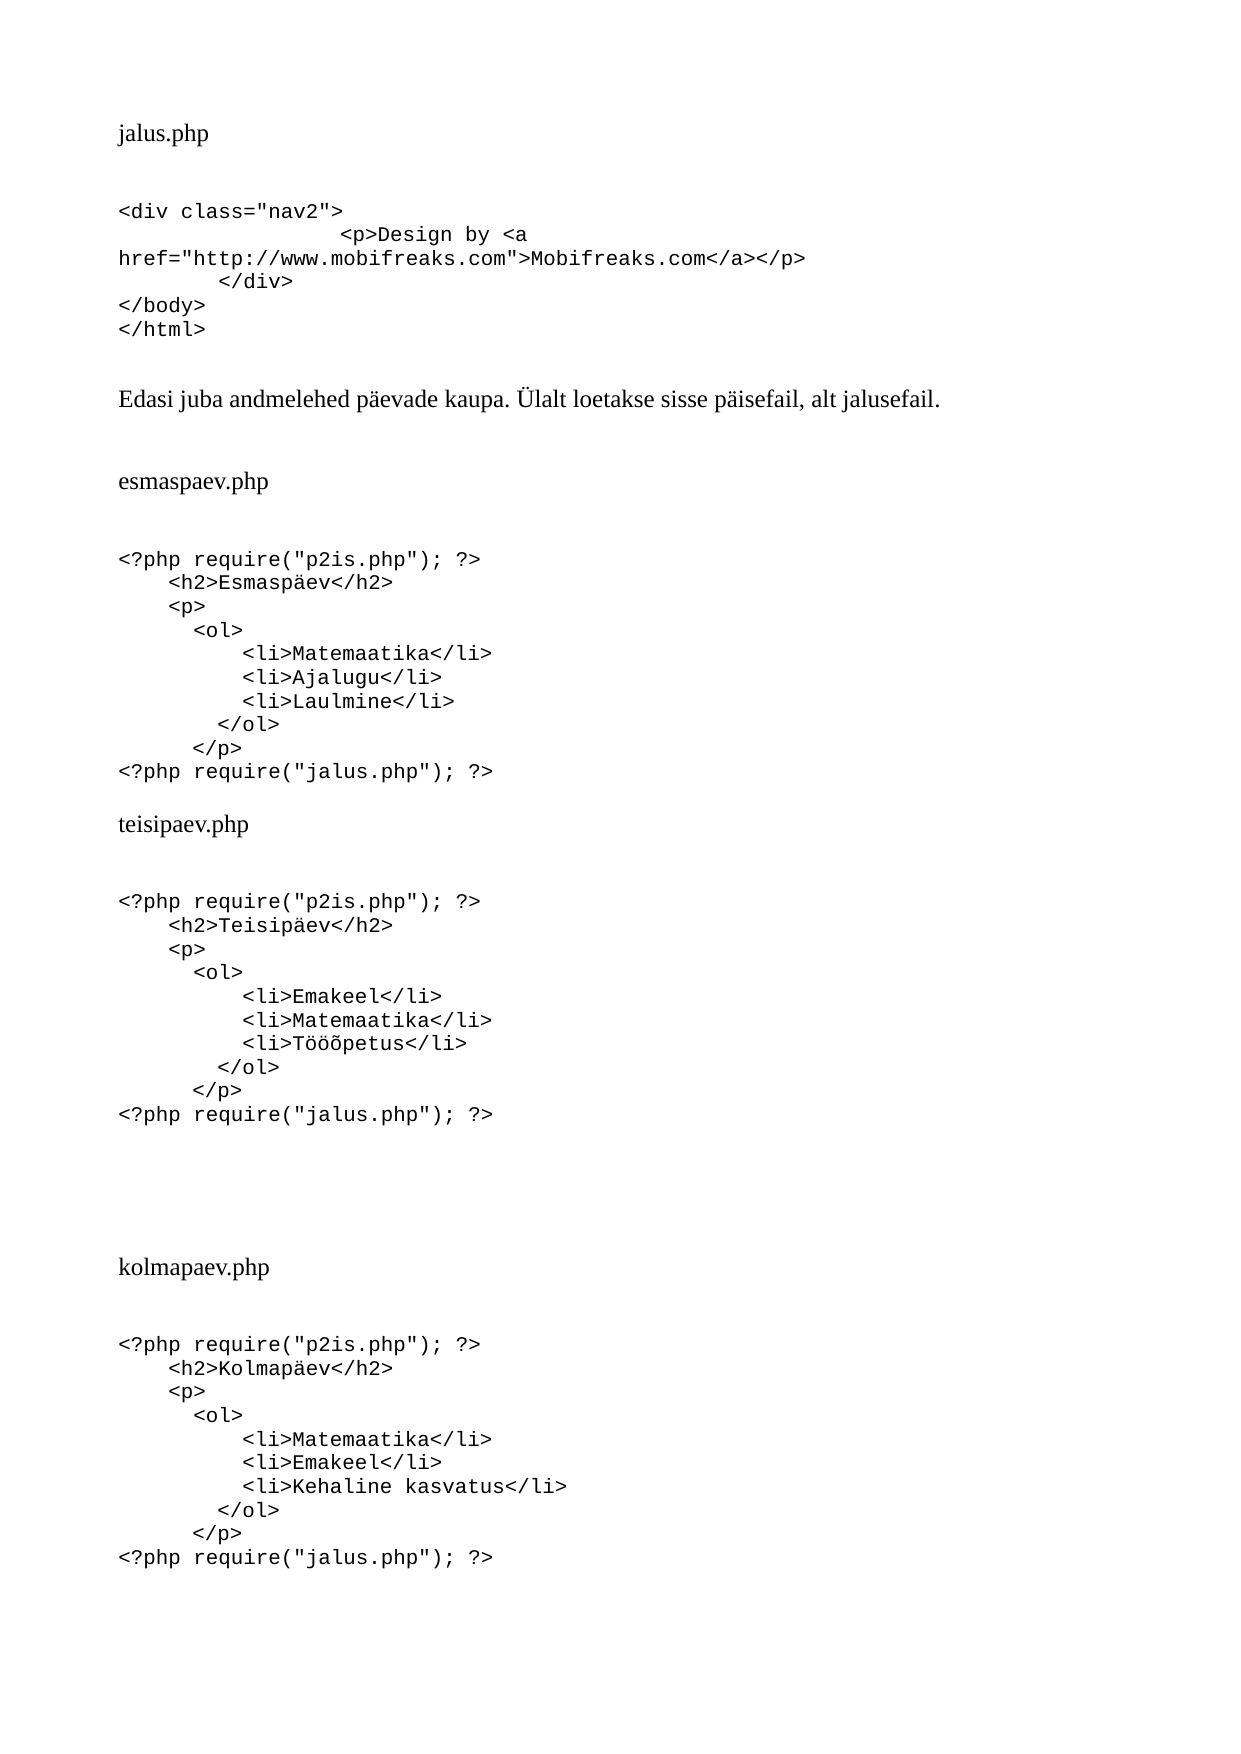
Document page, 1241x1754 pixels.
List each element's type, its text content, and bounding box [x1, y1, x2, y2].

text </body> [118, 295, 1122, 319]
text Edasi juba andmelehed päevade kaupa. Ülalt loetakse sisse päisefail, alt jalusefail. [118, 384, 1122, 412]
text <li>Matemaatika</li> [118, 1429, 1122, 1452]
text esmaspaev.php [118, 466, 1122, 495]
text <?php require("jalus.php"); ?> [118, 1547, 1122, 1571]
text </p> [118, 738, 1122, 762]
text jalus.php [118, 118, 1122, 147]
text <p> [118, 1381, 1122, 1405]
text </div> [118, 272, 1122, 295]
text <li>Emakeel</li> [118, 986, 1122, 1009]
text <?php require("p2is.php"); ?> [118, 549, 1122, 572]
text <li>Tööõpetus</li> [118, 1033, 1122, 1057]
text <h2>Kolmapäev</h2> [118, 1358, 1122, 1381]
text <?php require("p2is.php"); ?> [118, 891, 1122, 915]
text <?php require("jalus.php"); ?> [118, 1104, 1122, 1128]
text <ol> [118, 1405, 1122, 1429]
text </ol> [118, 1499, 1122, 1523]
text <li>Kehaline kasvatus</li> [118, 1476, 1122, 1499]
text <p> [118, 596, 1122, 620]
text <div class="nav2"> [118, 201, 1122, 224]
text <p> [118, 939, 1122, 962]
text <?php require("jalus.php"); ?> [118, 762, 1122, 785]
text teisipaev.php [118, 809, 1122, 838]
text </ol> [118, 1057, 1122, 1081]
text kolmapaev.php [118, 1252, 1122, 1280]
text <ol> [118, 962, 1122, 986]
text <li>Matemaatika</li> [118, 643, 1122, 667]
text </html> [118, 319, 1122, 342]
text <h2>Teisipäev</h2> [118, 915, 1122, 939]
text <ol> [118, 620, 1122, 643]
text <h2>Esmaspäev</h2> [118, 572, 1122, 596]
text <li>Ajalugu</li> [118, 667, 1122, 691]
text <li>Emakeel</li> [118, 1452, 1122, 1476]
text <p>Design by <a href="http://www.mobifreaks.com">Mobifreaks.com</a></p> [118, 224, 1122, 272]
text <li>Matemaatika</li> [118, 1009, 1122, 1033]
text </p> [118, 1081, 1122, 1104]
text </p> [118, 1523, 1122, 1547]
text </ol> [118, 714, 1122, 738]
text <li>Laulmine</li> [118, 691, 1122, 714]
text <?php require("p2is.php"); ?> [118, 1334, 1122, 1358]
